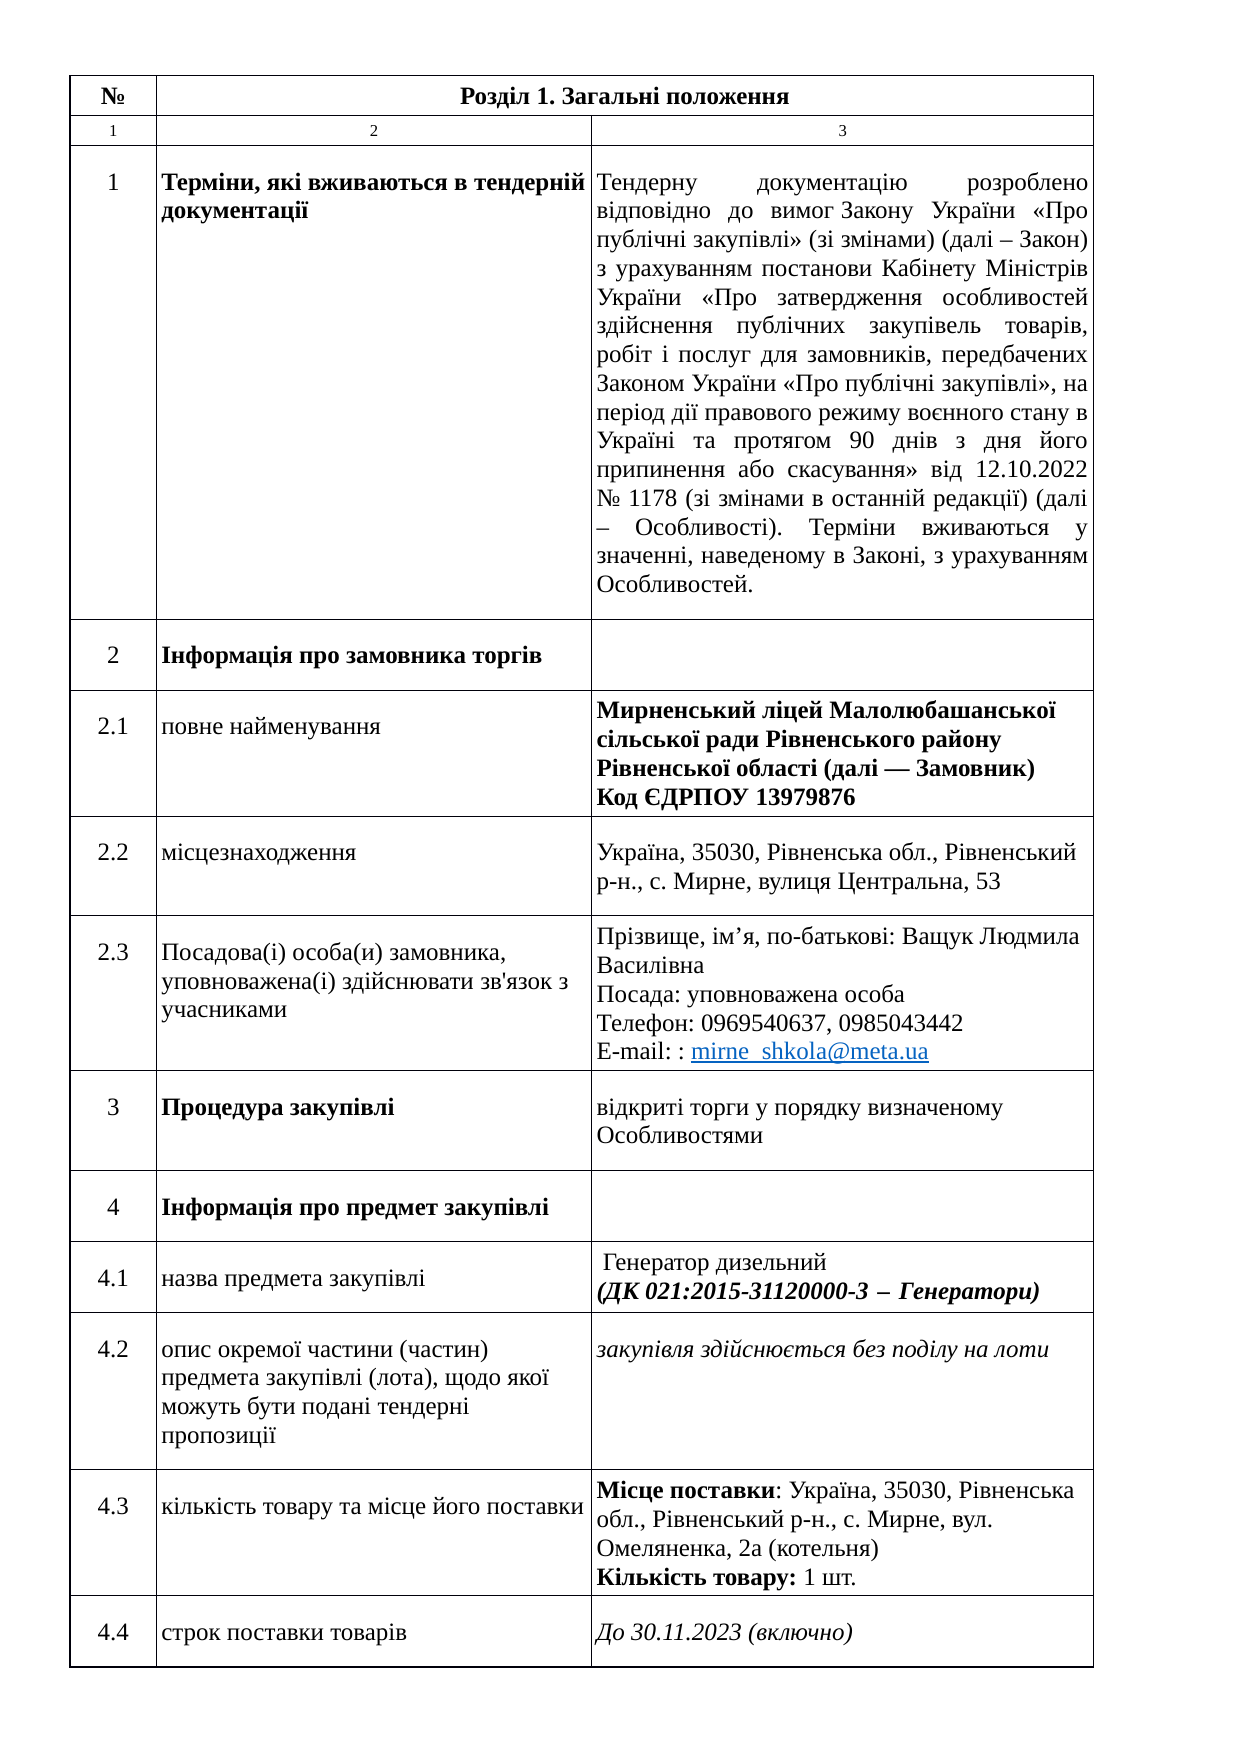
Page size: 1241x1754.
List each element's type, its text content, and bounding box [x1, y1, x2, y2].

table_cell Мирненський ліцей Малолюбашанської сільської ради Рівненського району Рівненської області (далі — Замовник) Код ЄДРПОУ 13979876 [592, 691, 1093, 816]
table_cell 2 [71, 620, 156, 689]
table_cell 2 [157, 116, 591, 145]
table_cell 3 [71, 1071, 156, 1170]
table_cell місцезнаходження [157, 817, 591, 915]
table_cell 4.1 [71, 1242, 156, 1312]
table_cell Тендерну документацію розроблено відповідно до вимог Закону України «Про публічні закупівлі» (зі змінами) (далі – Закон) з урахуванням постанови Кабінету Міністрів України «Про затвердження особливостей здійснення публічних закупівель товарів, робіт і послуг для замовників, передбачених Законом України «Про публічні закупівлі», на період дії правового режиму воєнного стану в Україні та протягом 90 днів з дня його припинення або скасування» від 12.10.2022 № 1178 (зі змінами в останній редакції) (далі – Особливості). Терміни вживаються у значенні, наведеному в Законі, з урахуванням Особливостей. [592, 146, 1093, 618]
table_cell Розділ 1. Загальні положення [157, 76, 1093, 115]
table_cell № [71, 76, 156, 115]
table_cell строк поставки товарів [157, 1596, 591, 1666]
table_cell Україна, 35030, Рівненська обл., Рівненський р-н., с. Мирне, вулиця Центральна, 53 [592, 817, 1093, 915]
table_cell Терміни, які вживаються в тендерній документації [157, 146, 591, 618]
table_cell Прізвище, ім’я, по-батькові: Ващук Людмила Василівна Посада: уповноважена особа Телефон: 0969540637, 0985043442 E-mail: : mirne_shkola@meta.ua [592, 916, 1093, 1070]
table_cell Інформація про замовника торгів [157, 620, 591, 689]
table_cell 2.3 [71, 916, 156, 1070]
table_cell До 30.11.2023 (включно) [592, 1596, 1093, 1666]
table_cell 4.4 [71, 1596, 156, 1666]
table_cell 3 [592, 116, 1093, 145]
table_cell Інформація про предмет закупівлі [157, 1171, 591, 1241]
table_cell назва предмета закупівлі [157, 1242, 591, 1312]
table_cell кількість товару та місце його поставки [157, 1470, 591, 1595]
table_cell 4.2 [71, 1313, 156, 1469]
table_cell повне найменування [157, 691, 591, 816]
table_cell Генератор дизельний (ДК 021:2015-31120000-3 – Генератори) [592, 1242, 1093, 1312]
table_cell Посадова(і) особа(и) замовника, уповноважена(і) здійснювати зв'язок з учасниками [157, 916, 591, 1070]
table_cell 2.2 [71, 817, 156, 915]
table_cell [592, 1171, 1093, 1241]
table_cell 4.3 [71, 1470, 156, 1595]
table_cell Місце поставки: Україна, 35030, Рівненська обл., Рівненський р-н., с. Мирне, вул. Омеляненка, 2а (котельня) Кількість товару: 1 шт. [592, 1470, 1093, 1595]
table_cell Процедура закупівлі [157, 1071, 591, 1170]
table_cell відкриті торги у порядку визначеному Особливостями [592, 1071, 1093, 1170]
table_cell [592, 620, 1093, 689]
table_cell 4 [71, 1171, 156, 1241]
table_cell 2.1 [71, 691, 156, 816]
table_cell 1 [71, 146, 156, 618]
table_cell закупівля здійснюється без поділу на лоти [592, 1313, 1093, 1469]
table_cell опис окремої частини (частин) предмета закупівлі (лота), щодо якої можуть бути подані тендерні пропозиції [157, 1313, 591, 1469]
table_cell 1 [71, 116, 156, 145]
